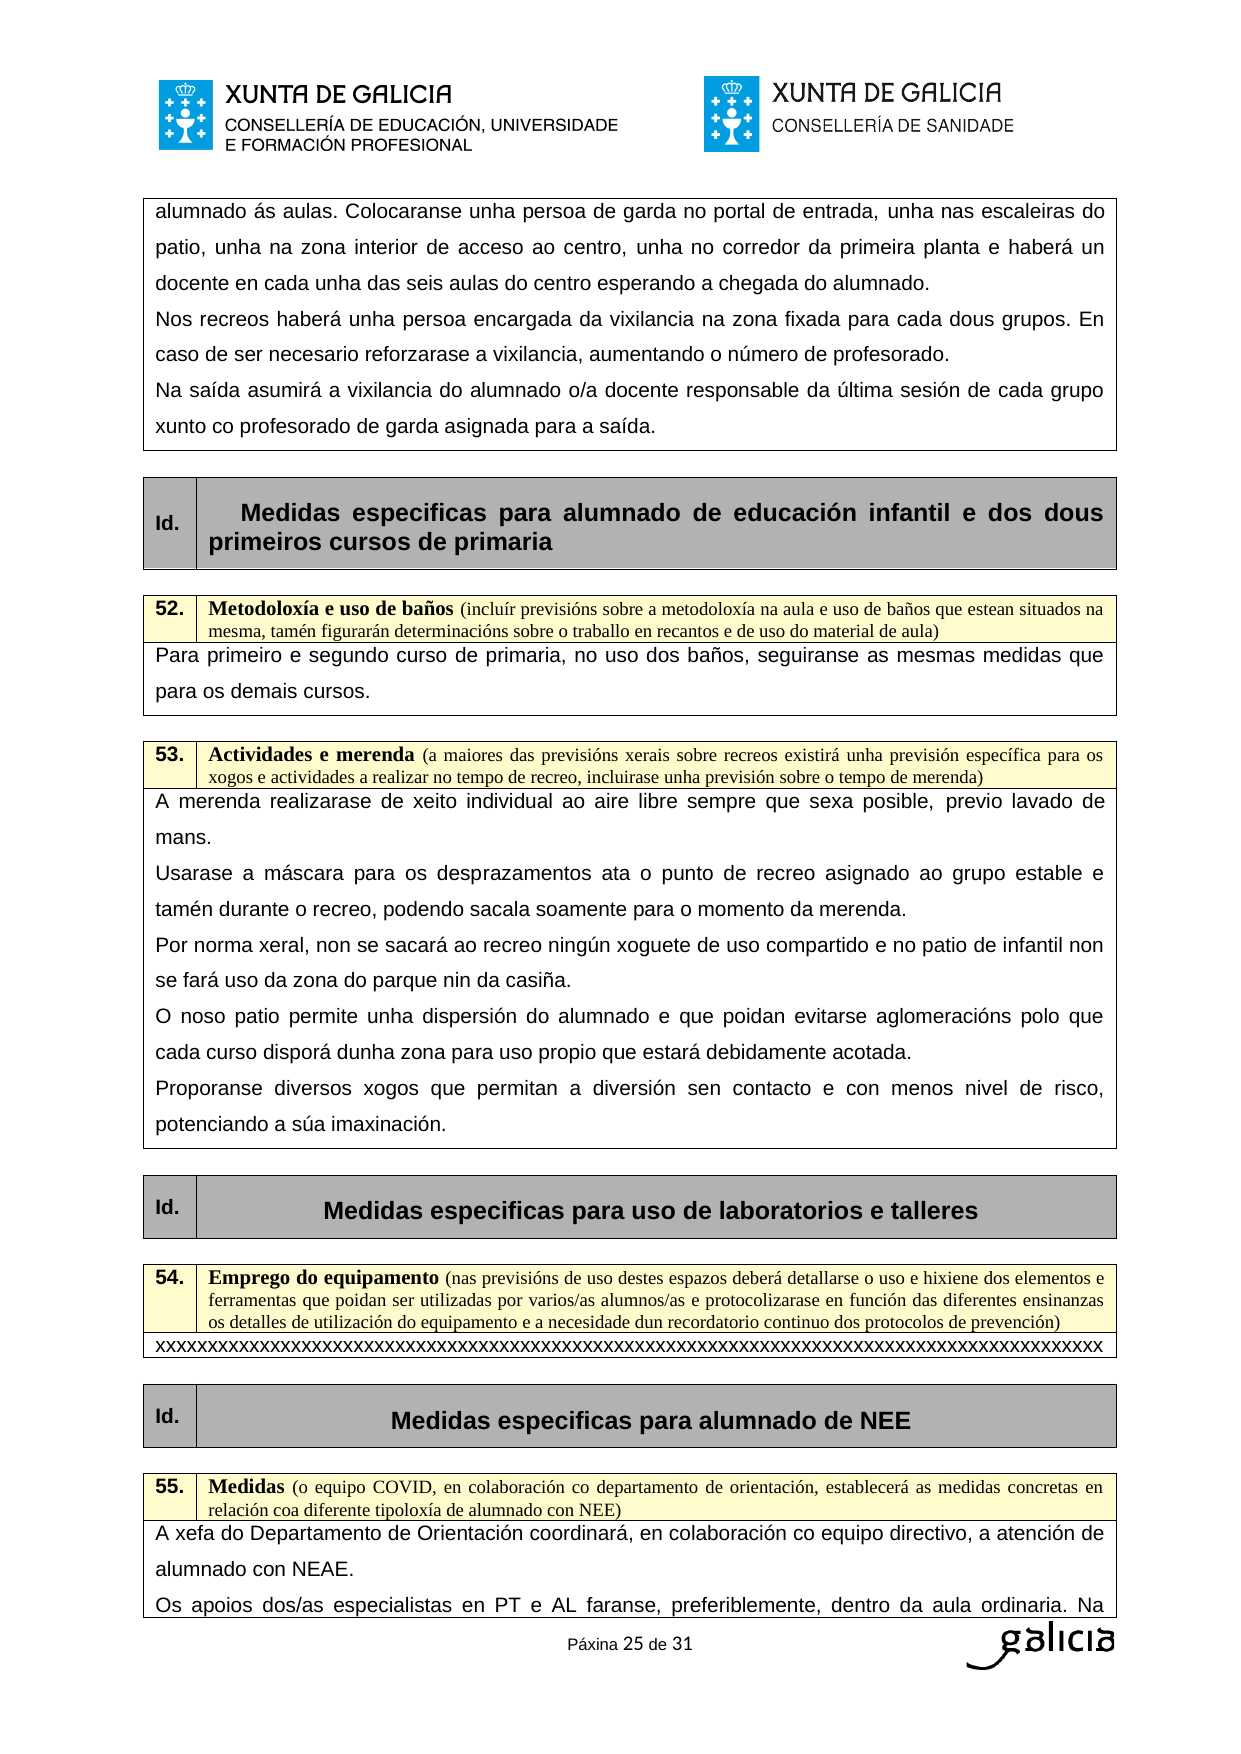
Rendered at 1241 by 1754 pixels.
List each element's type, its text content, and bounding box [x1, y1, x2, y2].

table_header 55. [144, 1474, 196, 1520]
table_header Metodoloxía e uso de baños (incluír previsións sobre a metodoloxía na aula e uso de baños que estean situados na mesma, tamén figurarán determinacións sobre o traballo en recantos e de uso do material de aula) [197, 596, 1116, 642]
table_cell xxxxxxxxxxxxxxxxxxxxxxxxxxxxxxxxxxxxxxxxxxxxxxxxxxxxxxxxxxxxxxxxxxxxxxxxxxxxxxxxxxxxxxxxxxx [144, 1333, 1116, 1357]
table_cell Para primeiro e segundo curso de primaria, no uso dos baños, seguiranse as mesmas medidas que para os demais cursos. [144, 643, 1116, 714]
table_header 52. [144, 596, 196, 642]
table_cell A xefa do Departamento de Orientación coordinará, en colaboración co equipo directivo, a atención de alumnado con NEAE. Os apoios dos/as especialistas en PT e AL faranse, preferiblemente, dentro da aula ordinaria. Na [144, 1521, 1116, 1617]
table_cell A merenda realizarase de xeito individual ao aire libre sempre que sexa posible, previo lavado de mans. Usarase a máscara para os desprazamentos ata o punto de recreo asignado ao grupo estable e tamén durante o recreo, podendo sacala soamente para o momento da merenda. Por norma xeral, non se sacará ao recreo ningún xoguete de uso compartido e no patio de infantil non se fará uso da zona do parque nin da casiña. O noso patio permite unha dispersión do alumnado e que poidan evitarse aglomeracións polo que cada curso disporá dunha zona para uso propio que estará debidamente acotada. Proporanse diversos xogos que permitan a diversión sen contacto e con menos nivel de risco, potenciando a súa imaxinación. [144, 789, 1116, 1148]
table_header Emprego do equipamento (nas previsións de uso destes espazos deberá detallarse o uso e hixiene dos elementos e ferramentas que poidan ser utilizadas por varios/as alumnos/as e protocolizarase en función das diferentes ensinanzas os detalles de utilización do equipamento e a necesidade dun recordatorio continuo dos protocolos de prevención) [197, 1265, 1116, 1332]
table_header 53. [144, 742, 196, 788]
table_header Id. [144, 478, 196, 568]
table_header Medidas (o equipo COVID, en colaboración co departamento de orientación, establecerá as medidas concretas en relación coa diferente tipoloxía de alumnado con NEE) [197, 1474, 1116, 1520]
table_header Id. [144, 1385, 196, 1447]
table_header Medidas especificas para alumnado de educación infantil e dos dous primeiros cursos de primaria [197, 478, 1116, 568]
table_header Id. [144, 1176, 196, 1238]
table_cell alumnado ás aulas. Colocaranse unha persoa de garda no portal de entrada, unha nas escaleiras do patio, unha na zona interior de acceso ao centro, unha no corredor da primeira planta e haberá un docente en cada unha das seis aulas do centro esperando a chegada do alumnado. Nos recreos haberá unha persoa encargada da vixilancia na zona fixada para cada dous grupos. En caso de ser necesario reforzarase a vixilancia, aumentando o número de profesorado. Na saída asumirá a vixilancia do alumnado o/a docente responsable da última sesión de cada grupo xunto co profesorado de garda asignada para a saída. [144, 199, 1116, 450]
table_header 54. [144, 1265, 196, 1332]
table_header Medidas especificas para uso de laboratorios e talleres [197, 1176, 1116, 1238]
table_header Medidas especificas para alumnado de NEE [197, 1385, 1116, 1447]
table_header Actividades e merenda (a maiores das previsións xerais sobre recreos existirá unha previsión específica para os xogos e actividades a realizar no tempo de recreo, incluirase unha previsión sobre o tempo de merenda) [197, 742, 1116, 788]
